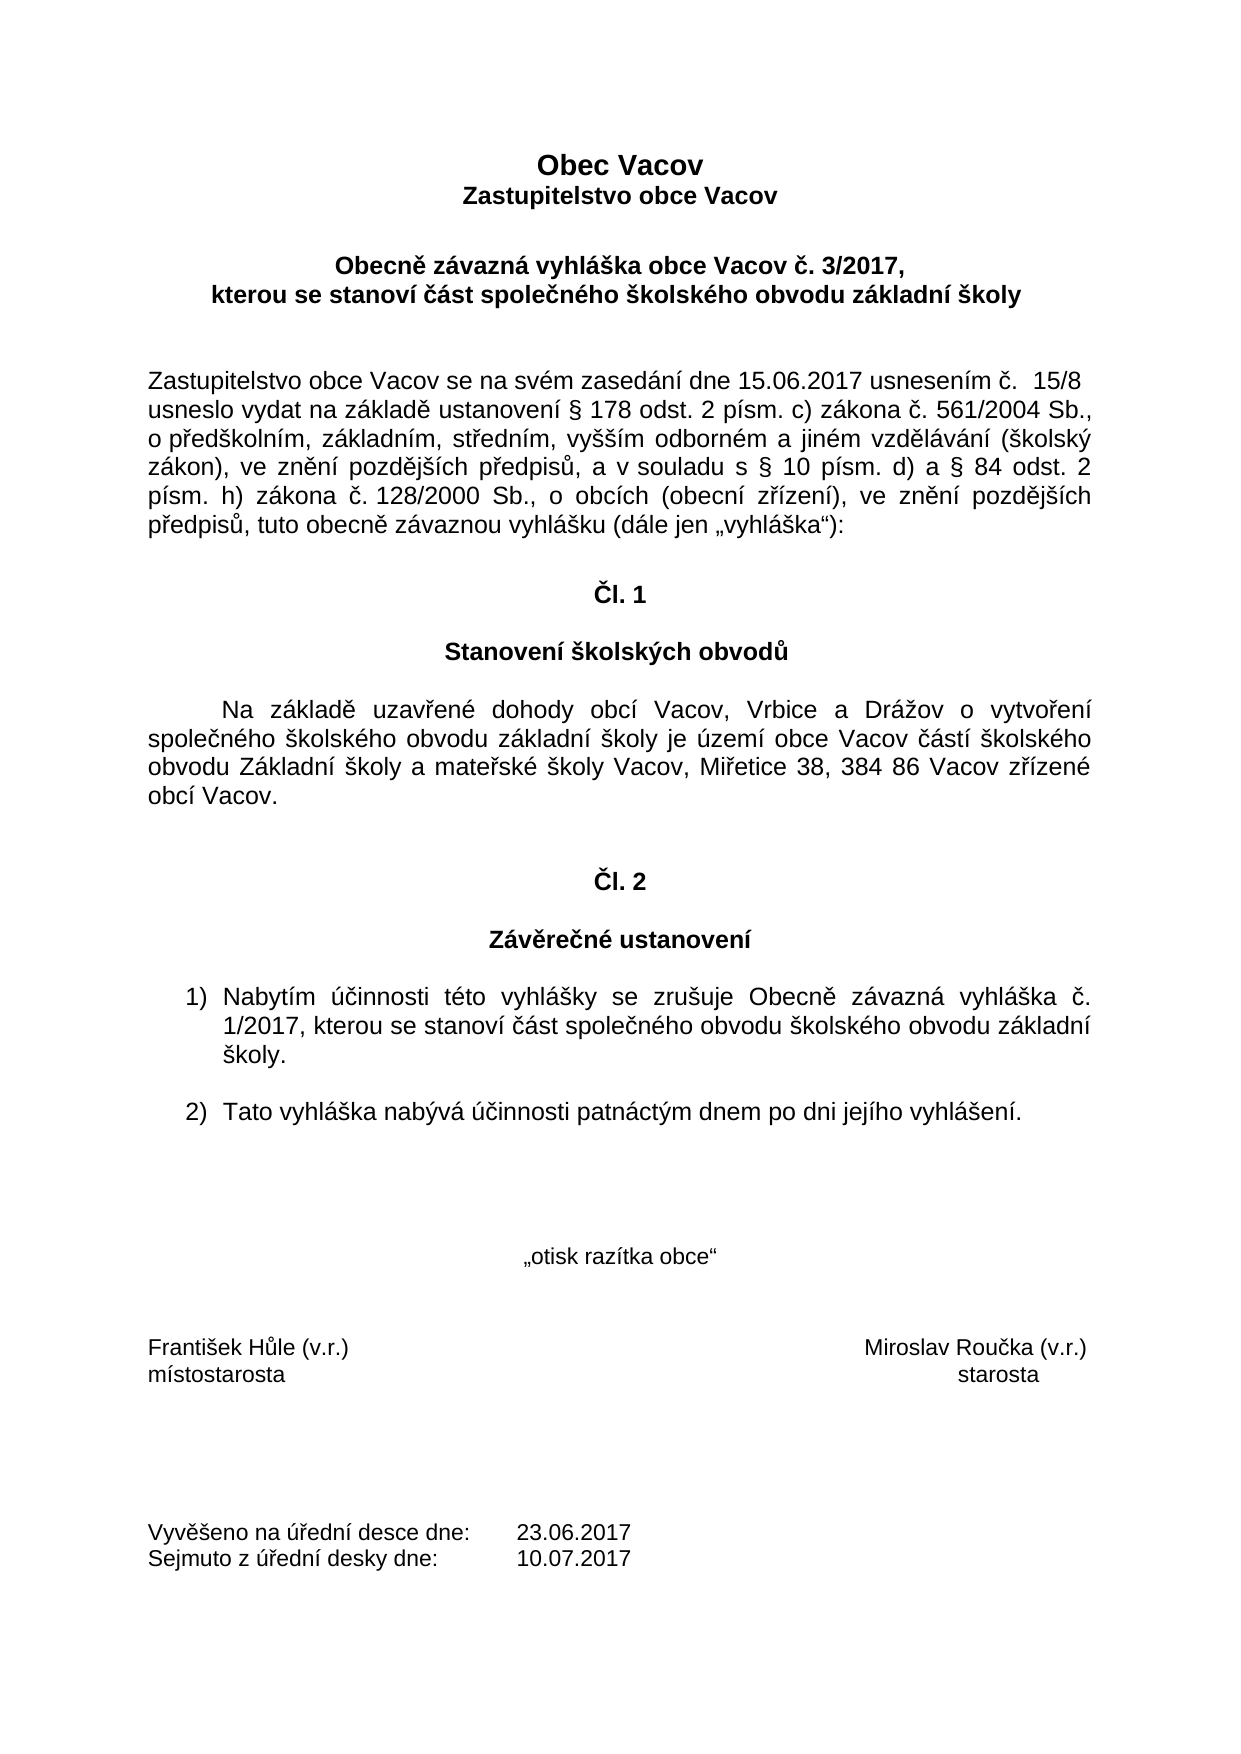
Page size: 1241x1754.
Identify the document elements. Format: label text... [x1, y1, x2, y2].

text Sejmuto z úřední desky dne: 10.07.2017 [148, 1545, 1093, 1571]
text Vyvěšeno na úřední desce dne: 23.06.2017 [148, 1519, 1093, 1545]
text Zastupitelstvo obce Vacov se na svém zasedání dne 15.06.2017 usnesením č. 15/8 usneslo vydat na základě ustanovení § 178 odst. 2 písm. c) zákona č. 561/2004 Sb., o předškolním, základním, středním, vyšším odborném a jiném vzdělávání (školský zákon), ve znění pozdějších předpisů, a v souladu s § 10 písm. d) a § 84 odst. 2 písm. h) zákona č. 128/2000 Sb., o obcích (obecní zřízení), ve znění pozdějších předpisů, tuto obecně závaznou vyhlášku (dále jen „vyhláška“): [148, 366, 1093, 539]
subtitle Čl. 1 [148, 580, 1093, 609]
subtitle Závěrečné ustanovení [148, 925, 1093, 954]
list Tato vyhláška nabývá účinnosti patnáctým dnem po dni jejího vyhlášení. [185, 1097, 1093, 1126]
text Obecně závazná vyhláška obce Vacov č. 3/2017, [148, 251, 1093, 280]
text František Hůle (v.r.) Miroslav Roučka (v.r.) [148, 1334, 1093, 1361]
subtitle Čl. 2 [148, 867, 1093, 896]
text místostarosta starosta [148, 1361, 1093, 1387]
text „otisk razítka obce“ [148, 1243, 1093, 1269]
text Na základě uzavřené dohody obcí Vacov, Vrbice a Drážov o vytvoření společného školského obvodu základní školy je území obce Vacov částí školského obvodu Základní školy a mateřské školy Vacov, Miřetice 38, 384 86 Vacov zřízené obcí Vacov. [148, 695, 1093, 810]
text Stanovení školských obvodů [148, 637, 1093, 666]
list Nabytím účinnosti této vyhlášky se zrušuje Obecně závazná vyhláška č. 1/2017, kterou se stanoví část společného obvodu školského obvodu základní školy. [185, 982, 1093, 1069]
text kterou se stanoví část společného školského obvodu základní školy [148, 280, 1093, 309]
text Obec Vacov [148, 148, 1093, 181]
text Zastupitelstvo obce Vacov [148, 181, 1093, 210]
